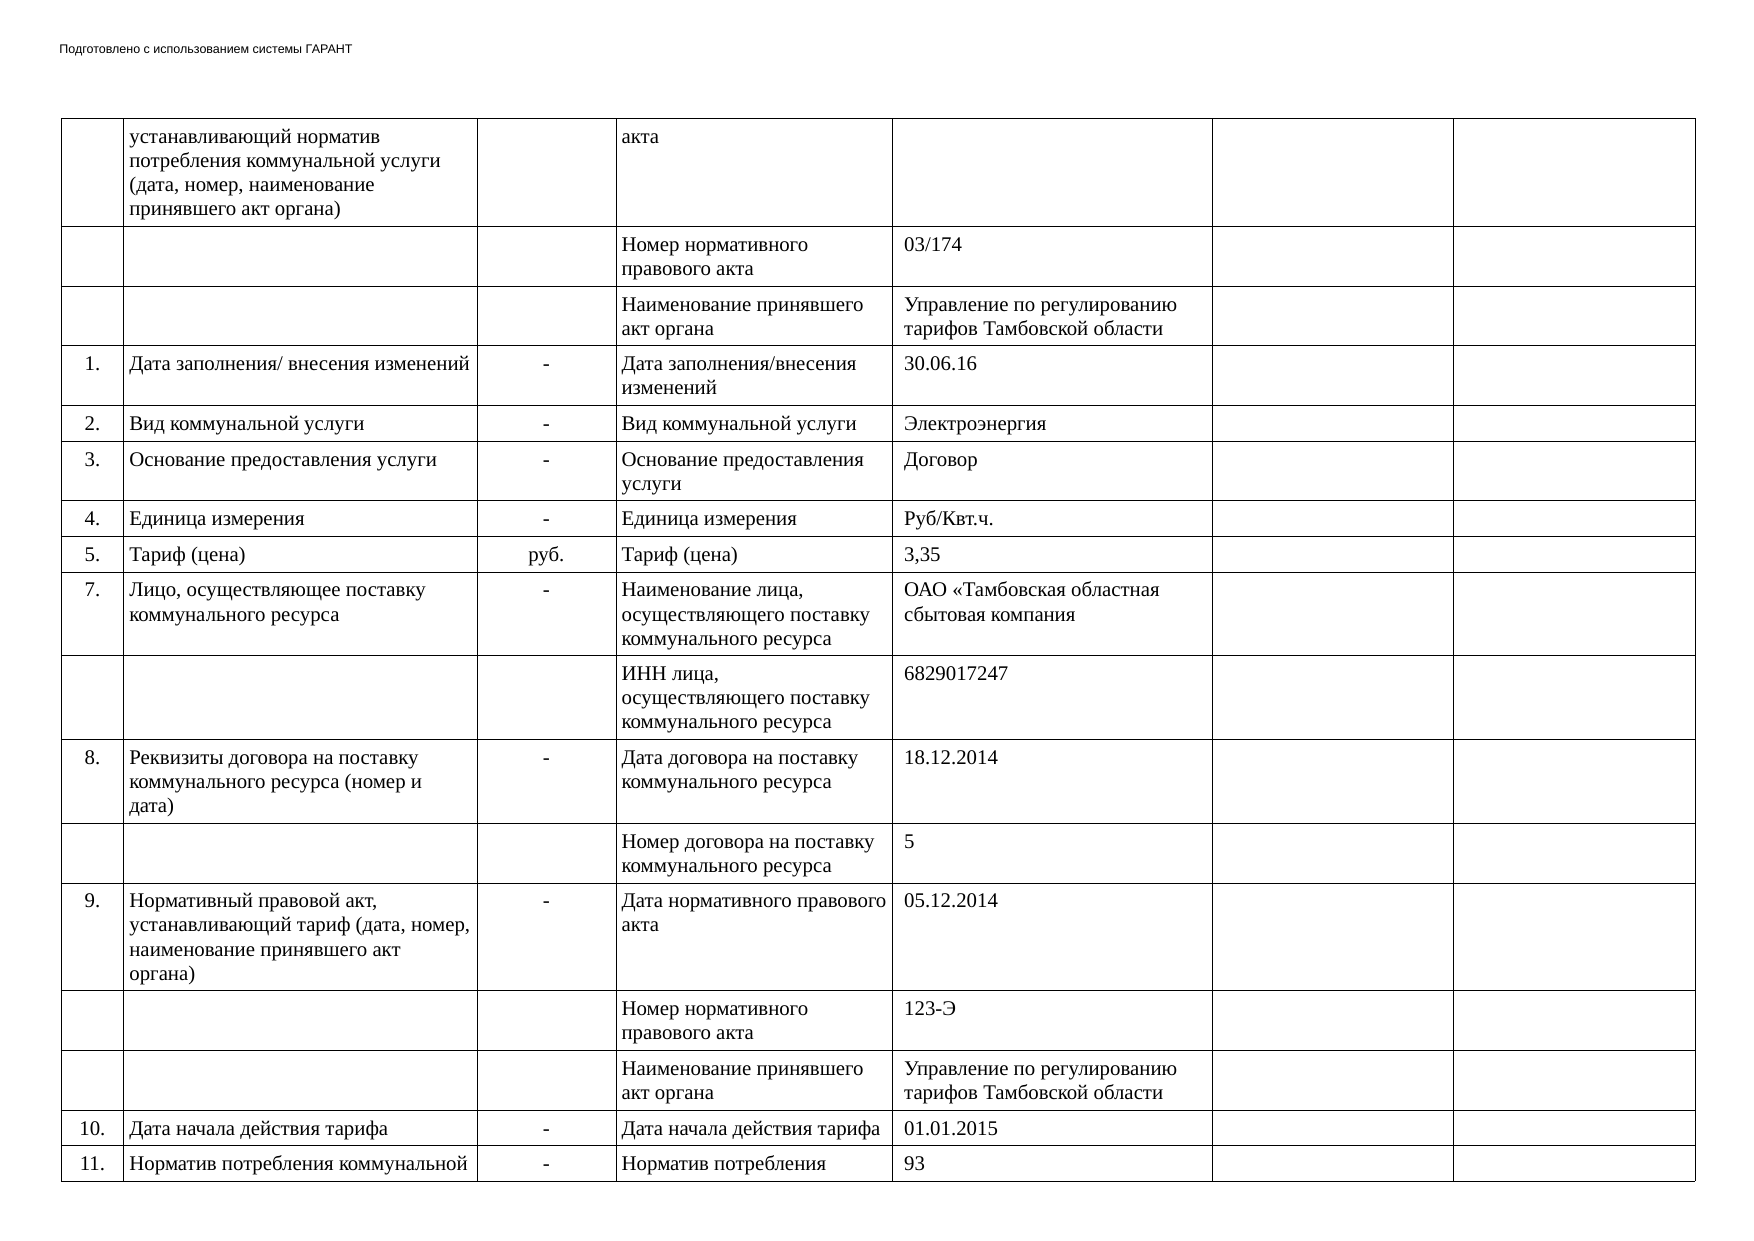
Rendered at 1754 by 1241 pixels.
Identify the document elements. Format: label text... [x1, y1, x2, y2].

table_cell 11. [62, 1146, 123, 1181]
table_cell [124, 227, 477, 286]
table_cell [1213, 406, 1453, 441]
table_cell 10. [62, 1111, 123, 1145]
table_cell [1454, 501, 1695, 536]
table_cell 01.01.2015 [893, 1111, 1212, 1145]
table_cell [1213, 537, 1453, 572]
table_cell [124, 287, 477, 345]
table_cell Тариф (цена) [124, 537, 477, 572]
table_cell [1213, 740, 1453, 823]
table_cell Управление по регулированию тарифов Тамбовской области [893, 287, 1212, 345]
table_cell [478, 991, 616, 1050]
table_cell [1213, 656, 1453, 739]
table_cell [1213, 501, 1453, 536]
table_cell [1213, 573, 1453, 655]
table_cell 123-Э [893, 991, 1212, 1050]
table_cell [1213, 1051, 1453, 1110]
table_cell Норматив потребления коммунальной [124, 1146, 477, 1181]
table_cell 18.12.2014 [893, 740, 1212, 823]
table_cell [478, 656, 616, 739]
table_cell Номер нормативного правового акта [617, 227, 892, 286]
table_cell [1454, 656, 1695, 739]
table_cell Дата заполнения/внесения изменений [617, 346, 892, 405]
table_cell [1454, 227, 1695, 286]
table_cell 8. [62, 740, 123, 823]
table_cell Реквизиты договора на поставку коммунального ресурса (номер и дата) [124, 740, 477, 823]
table_cell [124, 991, 477, 1050]
table_cell Дата начала действия тарифа [124, 1111, 477, 1145]
table_cell Основание предоставления услуги [617, 442, 892, 500]
table_cell Дата договора на поставку коммунального ресурса [617, 740, 892, 823]
table_cell 05.12.2014 [893, 884, 1212, 990]
table_cell 30.06.16 [893, 346, 1212, 405]
table_cell [62, 991, 123, 1050]
table_cell [124, 656, 477, 739]
table_cell [478, 1051, 616, 1110]
table_cell 93 [893, 1146, 1212, 1181]
table_cell Наименование принявшего акт органа [617, 287, 892, 345]
table_cell [1454, 442, 1695, 500]
table_cell Вид коммунальной услуги [124, 406, 477, 441]
table_cell ИНН лица, осуществляющего поставку коммунального ресурса [617, 656, 892, 739]
table_cell [1454, 1111, 1695, 1145]
table_cell [62, 1051, 123, 1110]
table_cell Лицо, осуществляющее поставку коммунального ресурса [124, 573, 477, 655]
table_cell 5. [62, 537, 123, 572]
table_cell 9. [62, 884, 123, 990]
table_cell Электроэнергия [893, 406, 1212, 441]
table_cell [124, 1051, 477, 1110]
table_cell [62, 824, 123, 882]
table_cell 3,35 [893, 537, 1212, 572]
table_cell Наименование лица, осуществляющего поставку коммунального ресурса [617, 573, 892, 655]
table_cell [1454, 740, 1695, 823]
table_cell [62, 119, 123, 226]
table_cell Нормативный правовой акт, устанавливающий тариф (дата, номер, наименование принявшего акт органа) [124, 884, 477, 990]
table_cell [1213, 1146, 1453, 1181]
table_cell [1213, 287, 1453, 345]
table_cell [893, 119, 1212, 226]
table_cell [1454, 573, 1695, 655]
table_cell устанавливающий норматив потребления коммунальной услуги (дата, номер, наименование принявшего акт органа) [124, 119, 477, 226]
table_cell [62, 656, 123, 739]
table_cell Дата нормативного правового акта [617, 884, 892, 990]
table_cell 6829017247 [893, 656, 1212, 739]
table_cell 5 [893, 824, 1212, 882]
table_cell [1213, 227, 1453, 286]
table_cell Наименование принявшего акт органа [617, 1051, 892, 1110]
table_cell [1454, 119, 1695, 226]
table_cell [1454, 346, 1695, 405]
table_cell [1213, 1111, 1453, 1145]
table_cell [1454, 1146, 1695, 1181]
table_cell [1454, 287, 1695, 345]
table_cell [478, 287, 616, 345]
table_cell [1213, 442, 1453, 500]
table_cell 4. [62, 501, 123, 536]
table_cell Тариф (цена) [617, 537, 892, 572]
table_cell - [478, 1111, 616, 1145]
table_cell - [478, 501, 616, 536]
table_cell [1454, 537, 1695, 572]
table_cell - [478, 740, 616, 823]
table_cell [1454, 991, 1695, 1050]
table_cell - [478, 1146, 616, 1181]
table_cell Номер нормативного правового акта [617, 991, 892, 1050]
table_cell [1454, 406, 1695, 441]
table_cell [478, 227, 616, 286]
table_cell [1454, 884, 1695, 990]
table_cell [1213, 119, 1453, 226]
table_cell 7. [62, 573, 123, 655]
table_cell - [478, 442, 616, 500]
table_cell Управление по регулированию тарифов Тамбовской области [893, 1051, 1212, 1110]
table_cell Дата заполнения/ внесения изменений [124, 346, 477, 405]
table_cell Договор [893, 442, 1212, 500]
table_cell - [478, 119, 616, 226]
table_cell [124, 824, 477, 882]
table_cell 03/174 [893, 227, 1212, 286]
table_cell Номер договора на поставку коммунального ресурса [617, 824, 892, 882]
table_cell Единица измерения [617, 501, 892, 536]
table_cell [1213, 346, 1453, 405]
table_cell - [478, 573, 616, 655]
table_cell [62, 227, 123, 286]
table_cell Единица измерения [124, 501, 477, 536]
table_cell Основание предоставления услуги [124, 442, 477, 500]
table_cell - [478, 406, 616, 441]
table_cell Дата начала действия тарифа [617, 1111, 892, 1145]
table_cell [1213, 824, 1453, 882]
table_cell 2. [62, 406, 123, 441]
table_cell - [478, 346, 616, 405]
table_cell 1. [62, 346, 123, 405]
table_cell [1454, 1051, 1695, 1110]
table_cell ОАО «Тамбовская областная сбытовая компания [893, 573, 1212, 655]
table_cell [1454, 824, 1695, 882]
table_cell [478, 824, 616, 882]
table_cell [62, 287, 123, 345]
table_cell Руб/Квт.ч. [893, 501, 1212, 536]
table_cell Вид коммунальной услуги [617, 406, 892, 441]
table_cell [1213, 991, 1453, 1050]
table_cell акта [617, 119, 892, 226]
table_cell руб. [478, 537, 616, 572]
table_cell - [478, 884, 616, 990]
table_cell [1213, 884, 1453, 990]
table_cell 3. [62, 442, 123, 500]
table_cell Норматив потребления [617, 1146, 892, 1181]
